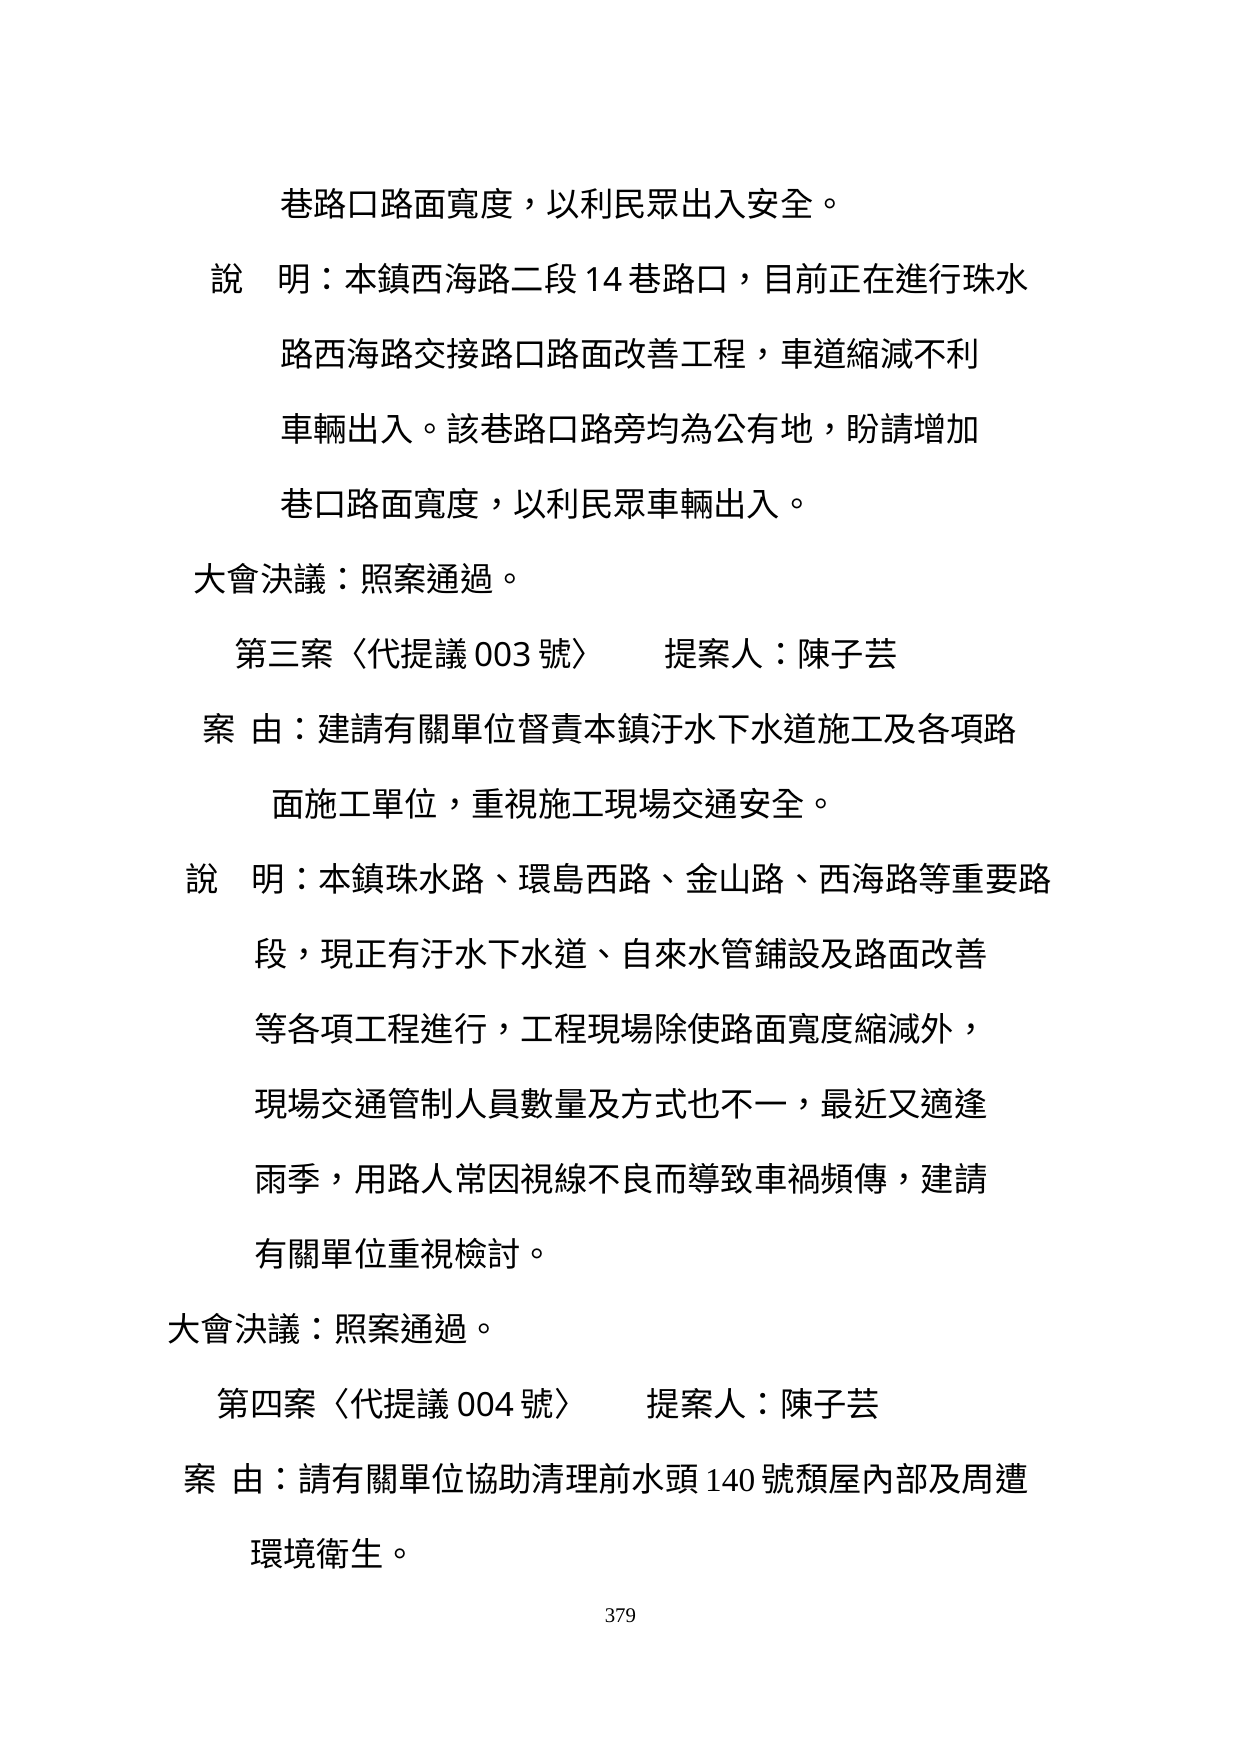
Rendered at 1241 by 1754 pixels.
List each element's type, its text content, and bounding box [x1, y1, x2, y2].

text 巷口路面寬度，以利民眾車輛出入。 [150, 464, 1090, 539]
text 面施工單位，重視施工現場交通安全。 [150, 764, 1080, 839]
text 案 由：請有關單位協助清理前水頭140號頹屋內部及周遭 [150, 1439, 1090, 1514]
text 說 明：本鎮珠水路、環島西路、金山路、西海路等重要路 [150, 839, 1090, 914]
text 路西海路交接路口路面改善工程，車道縮減不利 [150, 314, 1090, 389]
text 環境衛生。 [150, 1514, 1090, 1589]
text 雨季，用路人常因視線不良而導致車禍頻傳，建請 [150, 1139, 1090, 1214]
text 大會決議：照案通過。 [150, 1289, 1090, 1364]
text 巷路口路面寬度，以利民眾出入安全。 [150, 164, 1023, 239]
text 現場交通管制人員數量及方式也不一，最近又適逢 [150, 1064, 1090, 1139]
text 大會決議：照案通過。 [150, 539, 1090, 614]
text 車輛出入。該巷路口路旁均為公有地，盼請增加 [150, 389, 1090, 464]
text 說 明：本鎮西海路二段14巷路口，目前正在進行珠水 [150, 239, 1090, 314]
text 案 由：建請有關單位督責本鎮汙水下水道施工及各項路 [150, 689, 1080, 764]
text 等各項工程進行，工程現場除使路面寬度縮減外， [150, 989, 1090, 1064]
text 第三案〈代提議003號〉 提案人：陳子芸 [150, 614, 1090, 689]
text 段，現正有汙水下水道、自來水管鋪設及路面改善 [150, 914, 1090, 989]
text 有關單位重視檢討。 [150, 1214, 1090, 1289]
text 第四案〈代提議004號〉 提案人：陳子芸 [150, 1364, 1090, 1439]
